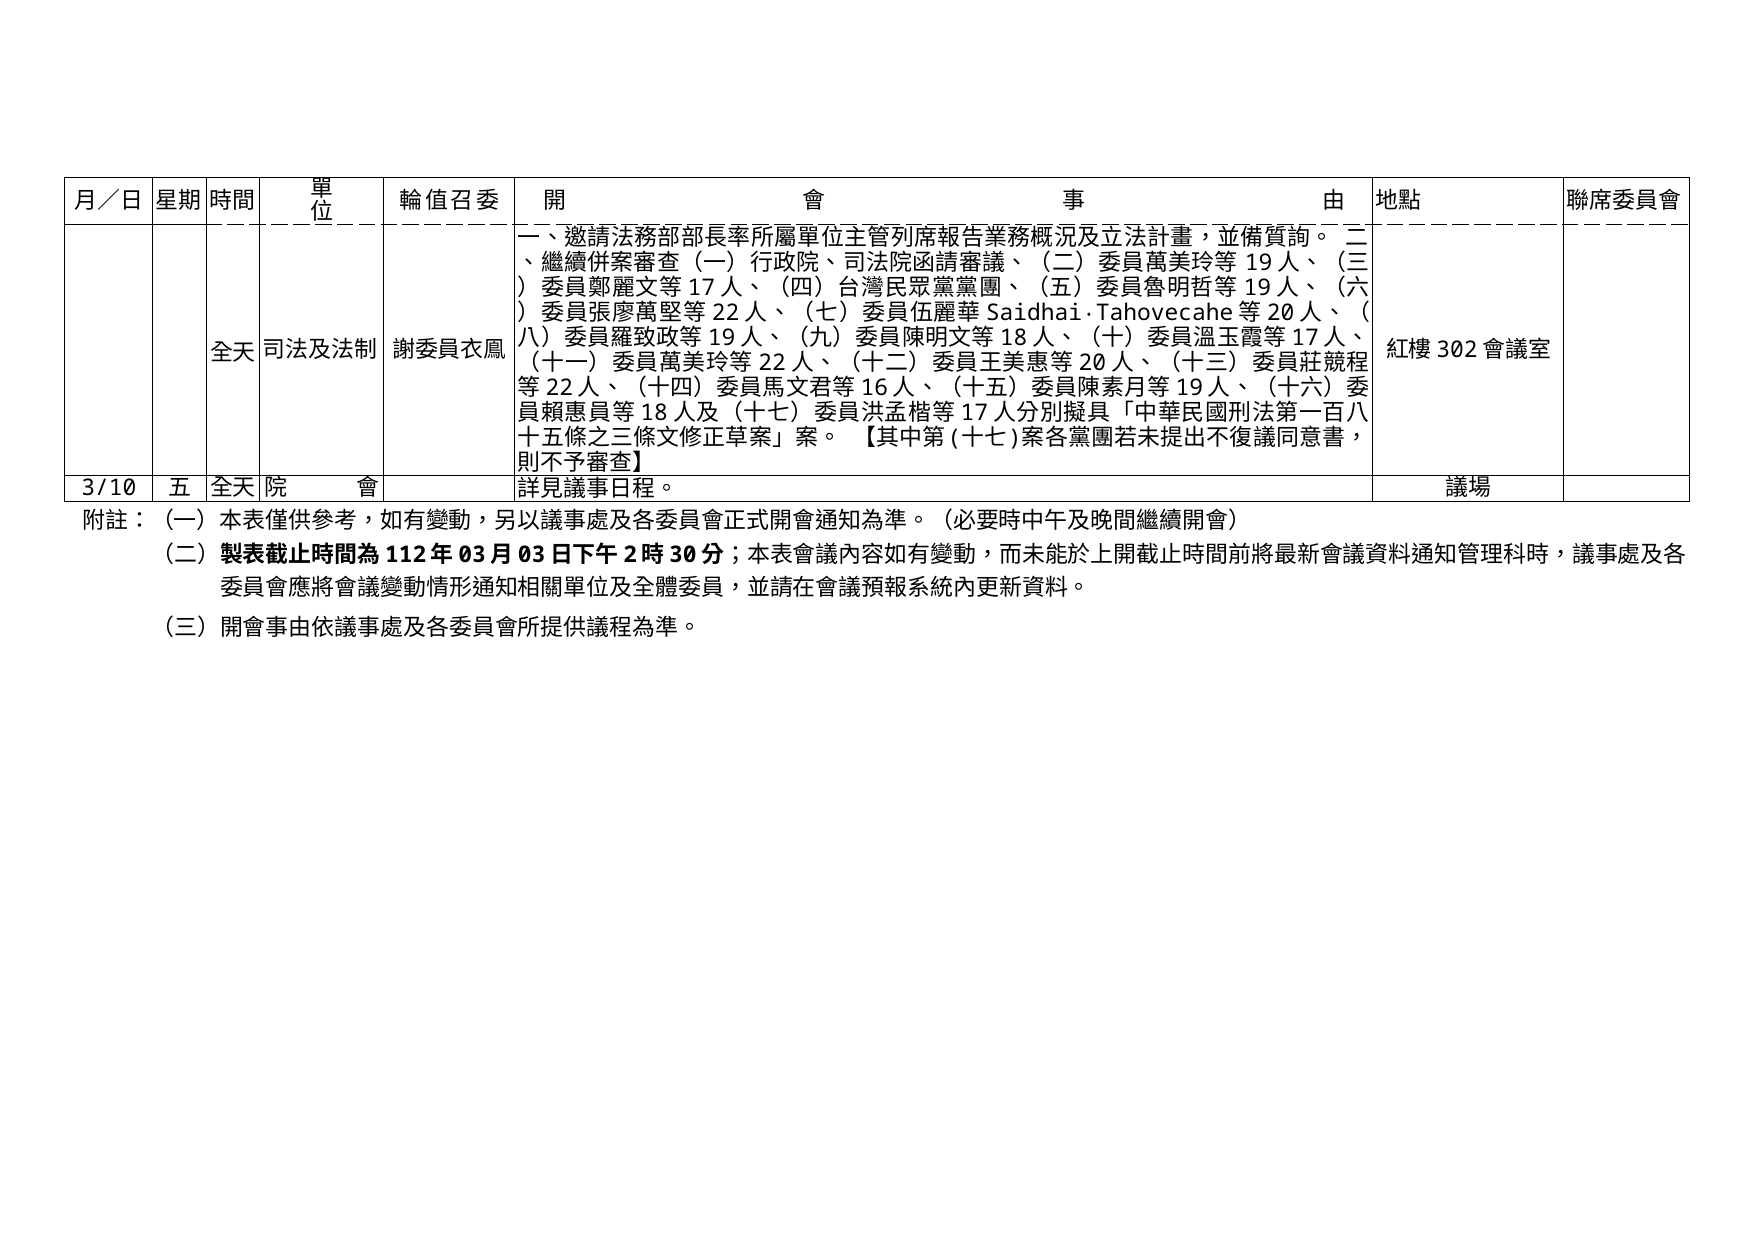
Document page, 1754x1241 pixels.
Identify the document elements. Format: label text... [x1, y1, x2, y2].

table_header 單 位 [260, 178, 383, 224]
table_cell 謝委員衣鳯 [384, 224, 514, 475]
table_cell 全天 [207, 476, 259, 501]
text （三）開會事由依議事處及各委員會所提供議程為準。 [151, 602, 1695, 644]
table_cell 院 會 [260, 476, 383, 501]
table_cell 一、邀請法務部部長率所屬單位主管列席報告業務概況及立法計畫，並備質詢。 二、繼續併案審查（一）行政院、司法院函請審議、（二）委員萬美玲等19人、（三）委員鄭麗文等17人、（四）台灣民眾黨黨團、（五）委員魯明哲等19人、（六）委員張廖萬堅等22人、（七）委員伍麗華Saidhai‧Tahovecahe等20人、（八）委員羅致政等19人、（九）委員陳明文等18人、（十）委員溫玉霞等17人、（十一）委員萬美玲等22人、（十二）委員王美惠等20人、（十三）委員莊競程等22人、（十四）委員馬文君等16人、（十五）委員陳素月等19人、（十六）委員賴惠員等18人及（十七）委員洪孟楷等17人分別擬具「中華民國刑法第一百八十五條之三條文修正草案」案。 【其中第(十七)案各黨團若未提出不復議同意書，則不予審查】 [515, 224, 1372, 475]
table_header 星期 [153, 178, 206, 224]
table_cell 3/10 [65, 476, 152, 501]
text （二）製表截止時間為112年03月03日下午2時30分；本表會議內容如有變動，而未能於上開截止時間前將最新會議資料通知管理科時，議事處及各委員會應將會議變動情形通知相關單位及全體委員，並請在會議預報系統內更新資料。 [151, 535, 1695, 602]
table_cell [1564, 476, 1689, 501]
table_cell 詳見議事日程。 [515, 476, 1372, 501]
table_cell [1564, 224, 1689, 475]
table_cell [384, 476, 514, 501]
table_cell 議場 [1373, 476, 1563, 501]
table_cell 司法及法制 [260, 224, 383, 475]
table_header 地點 [1373, 178, 1563, 224]
table_cell 全天 [207, 224, 259, 475]
table_cell [153, 225, 206, 475]
table_header 聯席委員會 [1564, 178, 1689, 224]
table_header 輪值召委 [384, 178, 514, 224]
text 附註：（一）本表僅供參考，如有變動，另以議事處及各委員會正式開會通知為準。（必要時中午及晚間繼續開會） [59, 502, 1695, 535]
table_header 時間 [207, 178, 259, 224]
table_cell 紅樓302會議室 [1373, 224, 1563, 475]
table_cell [65, 225, 152, 475]
table_header 開會事由 [515, 178, 1372, 224]
table_header 月／日 [65, 178, 152, 224]
table_cell 五 [153, 476, 206, 501]
